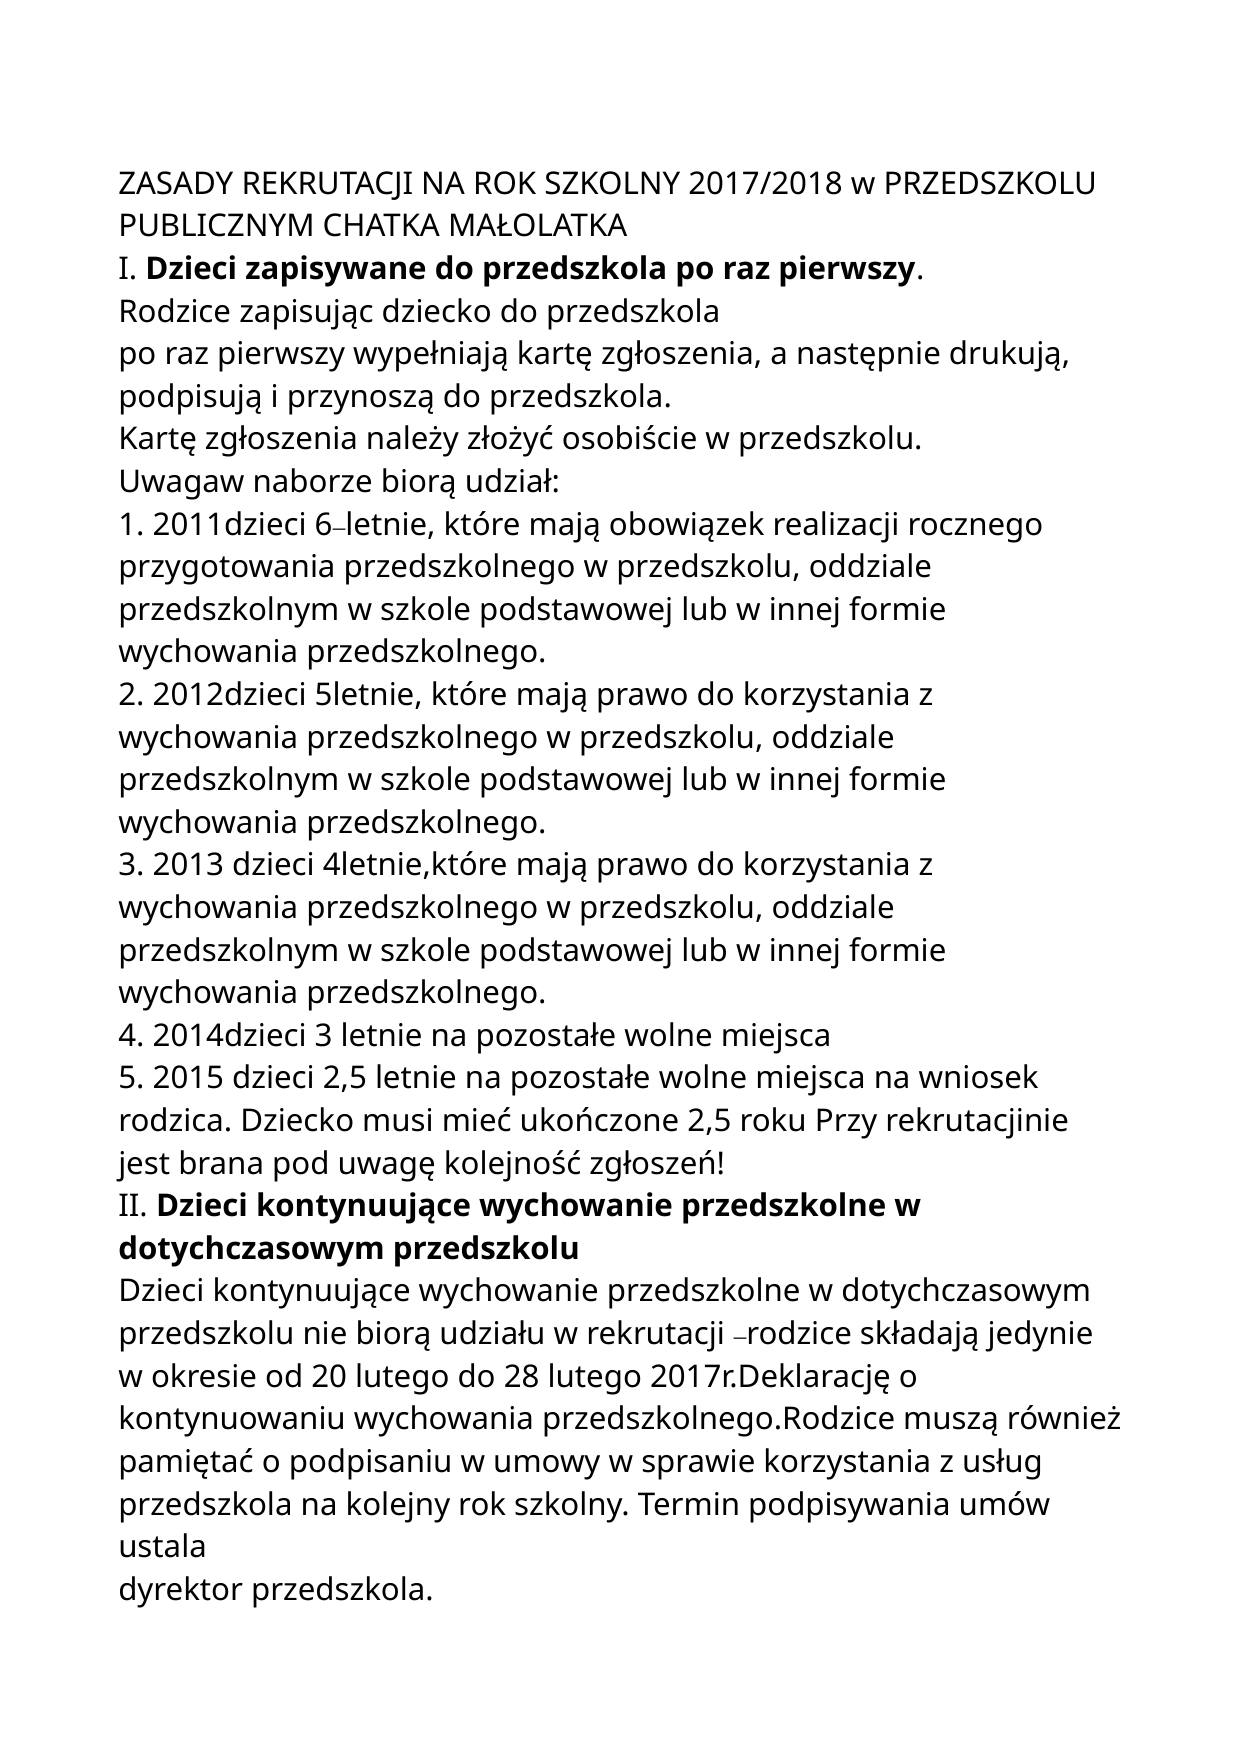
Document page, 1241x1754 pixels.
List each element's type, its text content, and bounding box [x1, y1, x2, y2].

text dyrektor przedszkola. [118, 1567, 1122, 1609]
text Uwagaw naborze biorą udział: [118, 459, 1122, 502]
text podpisują i przynoszą do przedszkola. [118, 374, 1122, 416]
text Kartę zgłoszenia należy złożyć osobiście w przedszkolu. [118, 416, 1122, 459]
text 5. 2015 dzieci 2,5 letnie na pozostałe wolne miejsca na wniosek rodzica. Dziecko musi mieć ukończone 2,5 roku Przy rekrutacjinie jest brana pod uwagę kolejność zgłoszeń! [118, 1055, 1122, 1183]
text Rodzice zapisując dziecko do przedszkola [118, 288, 1122, 331]
text ZASADY REKRUTACJI NA ROK SZKOLNY 2017/2018 w PRZEDSZKOLU PUBLICZNYM CHATKA MAŁOLATKA [118, 161, 1122, 246]
text II. Dzieci kontynuujące wychowanie przedszkolne w dotychczasowym przedszkolu [118, 1183, 1122, 1268]
text 2. 2012dzieci 5letnie, które mają prawo do korzystania z wychowania przedszkolnego w przedszkolu, oddziale przedszkolnym w szkole podstawowej lub w innej formie wychowania przedszkolnego. [118, 672, 1122, 842]
text 4. 2014dzieci 3 letnie na pozostałe wolne miejsca [118, 1013, 1122, 1055]
text po raz pierwszy wypełniają kartę zgłoszenia, a następnie drukują, [118, 331, 1122, 374]
text 1. 2011dzieci 6–letnie, które mają obowiązek realizacji rocznego przygotowania przedszkolnego w przedszkolu, oddziale przedszkolnym w szkole podstawowej lub w innej formie wychowania przedszkolnego. [118, 502, 1122, 672]
text 3. 2013 dzieci 4letnie,które mają prawo do korzystania z wychowania przedszkolnego w przedszkolu, oddziale przedszkolnym w szkole podstawowej lub w innej formie wychowania przedszkolnego. [118, 842, 1122, 1013]
text Dzieci kontynuujące wychowanie przedszkolne w dotychczasowym przedszkolu nie biorą udziału w rekrutacji –rodzice składają jedynie w okresie od 20 lutego do 28 lutego 2017r.Deklarację o kontynuowaniu wychowania przedszkolnego.Rodzice muszą również pamiętać o podpisaniu w umowy w sprawie korzystania z usług przedszkola na kolejny rok szkolny. Termin podpisywania umów ustala [118, 1268, 1122, 1567]
text I. Dzieci zapisywane do przedszkola po raz pierwszy. [118, 246, 1122, 288]
